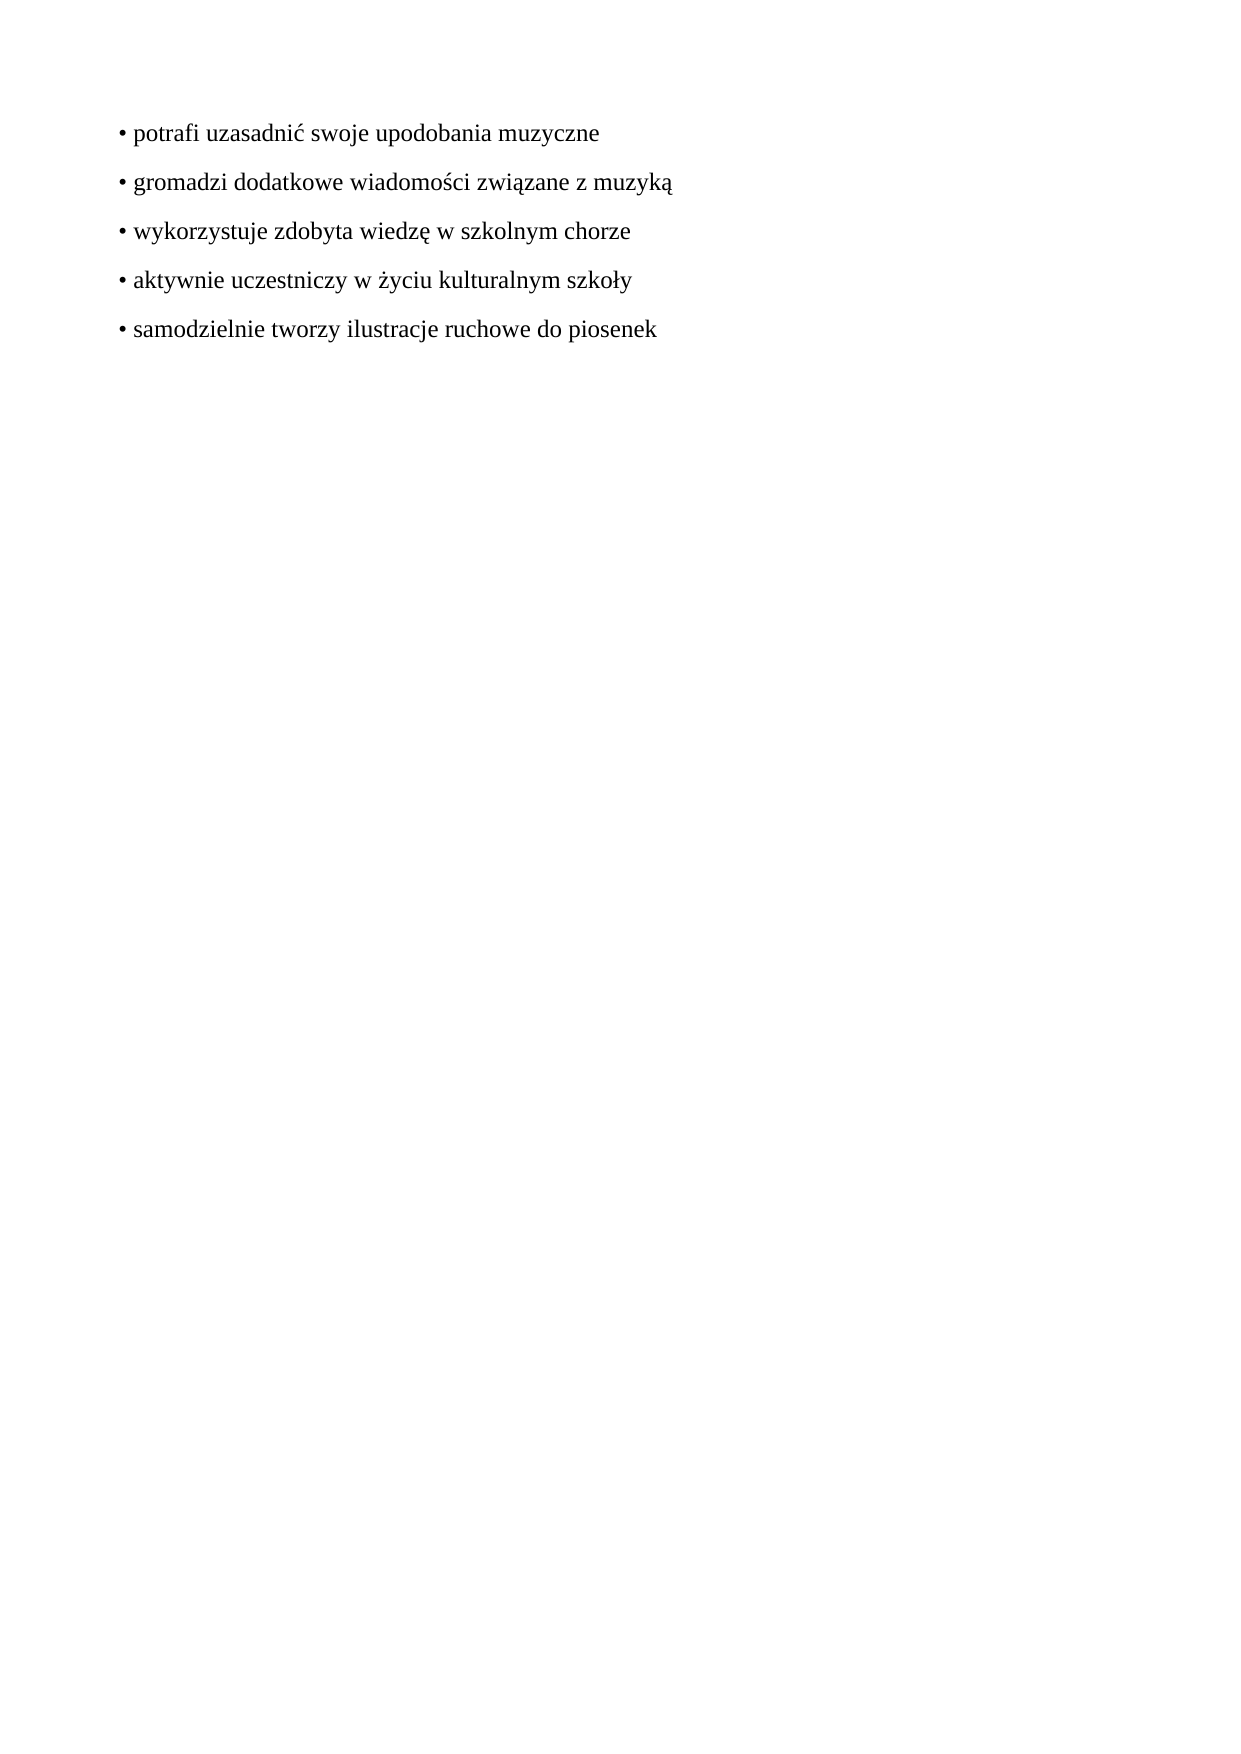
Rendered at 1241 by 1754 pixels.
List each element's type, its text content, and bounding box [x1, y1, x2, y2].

text • wykorzystuje zdobyta wiedzę w szkolnym chorze [118, 216, 1122, 245]
text • potrafi uzasadnić swoje upodobania muzyczne [118, 118, 1122, 147]
text • samodzielnie tworzy ilustracje ruchowe do piosenek [118, 314, 1122, 343]
text • gromadzi dodatkowe wiadomości związane z muzyką [118, 167, 1122, 196]
text • aktywnie uczestniczy w życiu kulturalnym szkoły [118, 265, 1122, 294]
